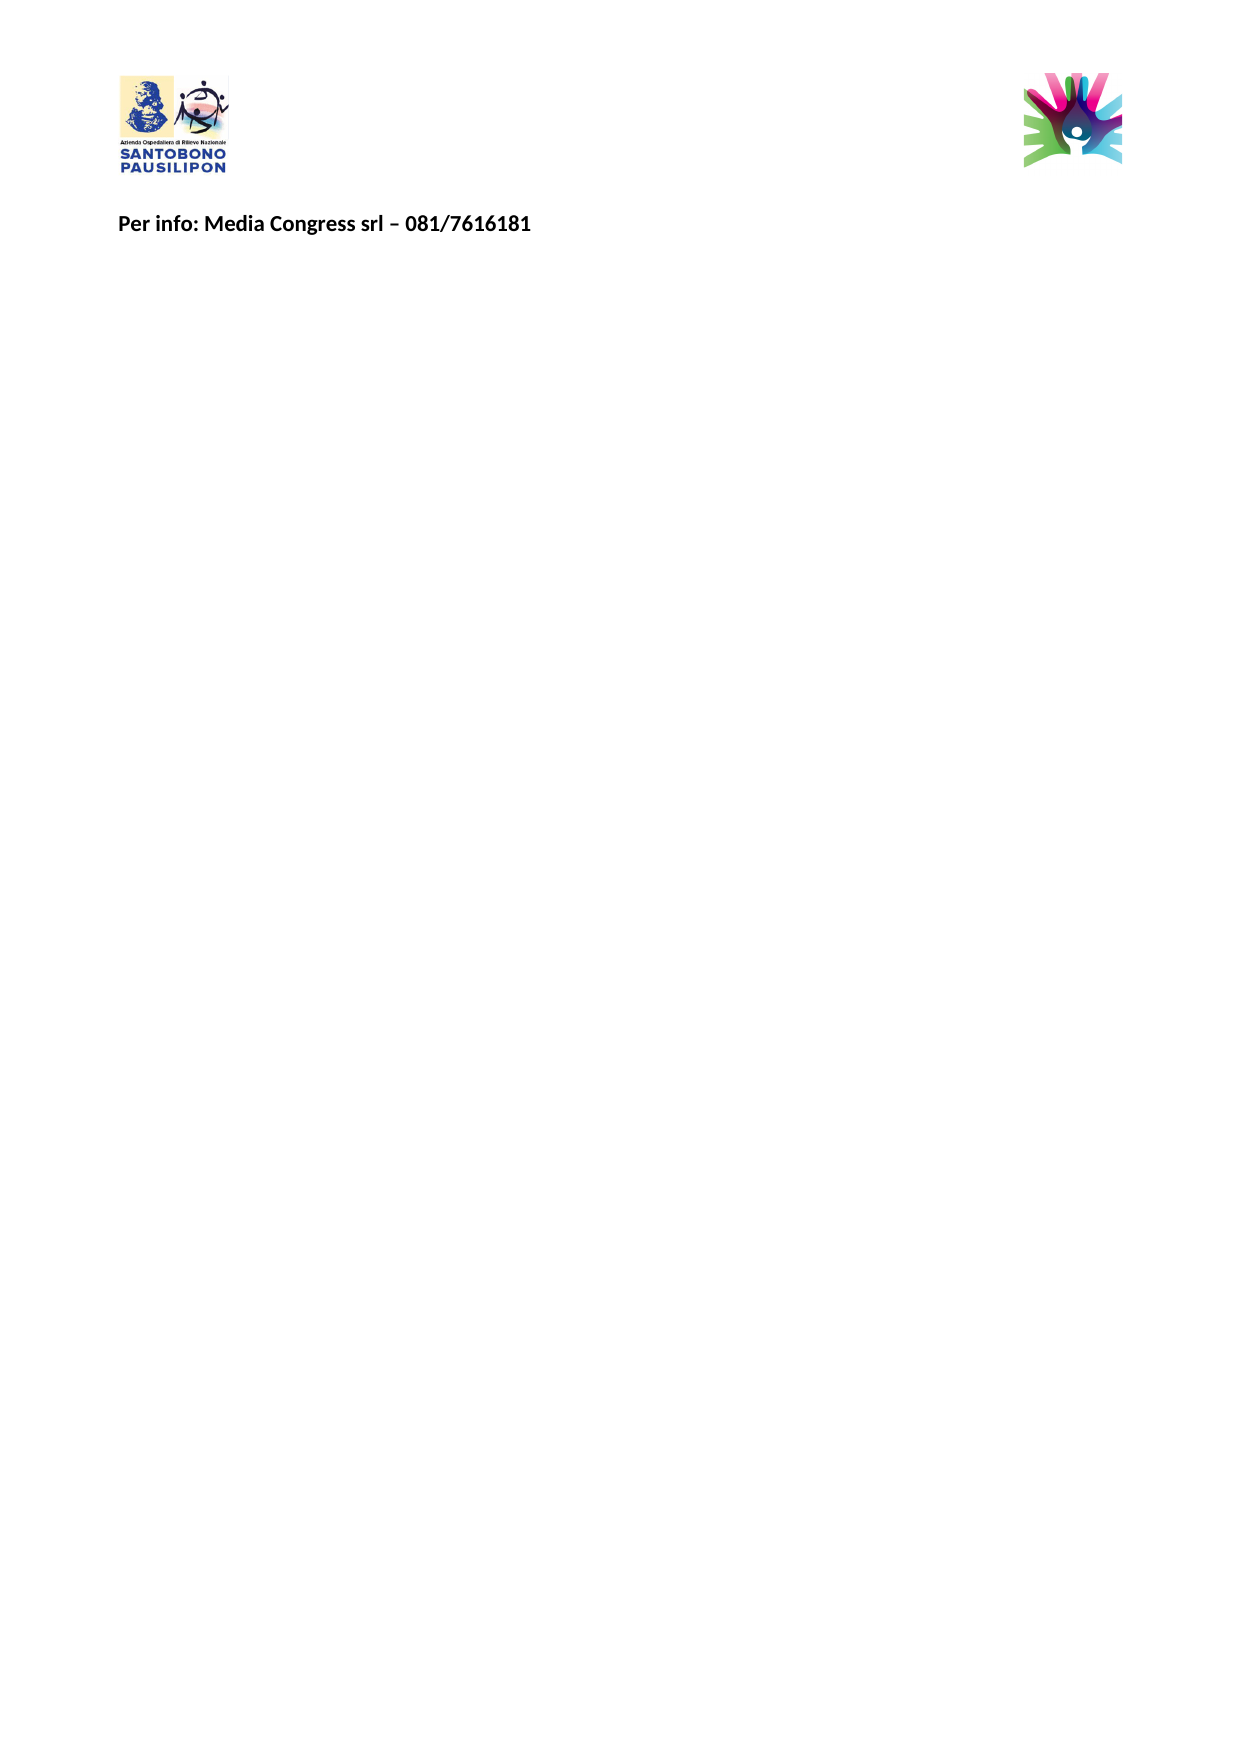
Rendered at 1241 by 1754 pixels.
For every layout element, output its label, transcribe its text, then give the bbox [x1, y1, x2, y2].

picture [118, 74, 229, 176]
picture [1023, 73, 1123, 176]
text Per info: Media Congress srl – 081/7616181 [118, 209, 1122, 237]
